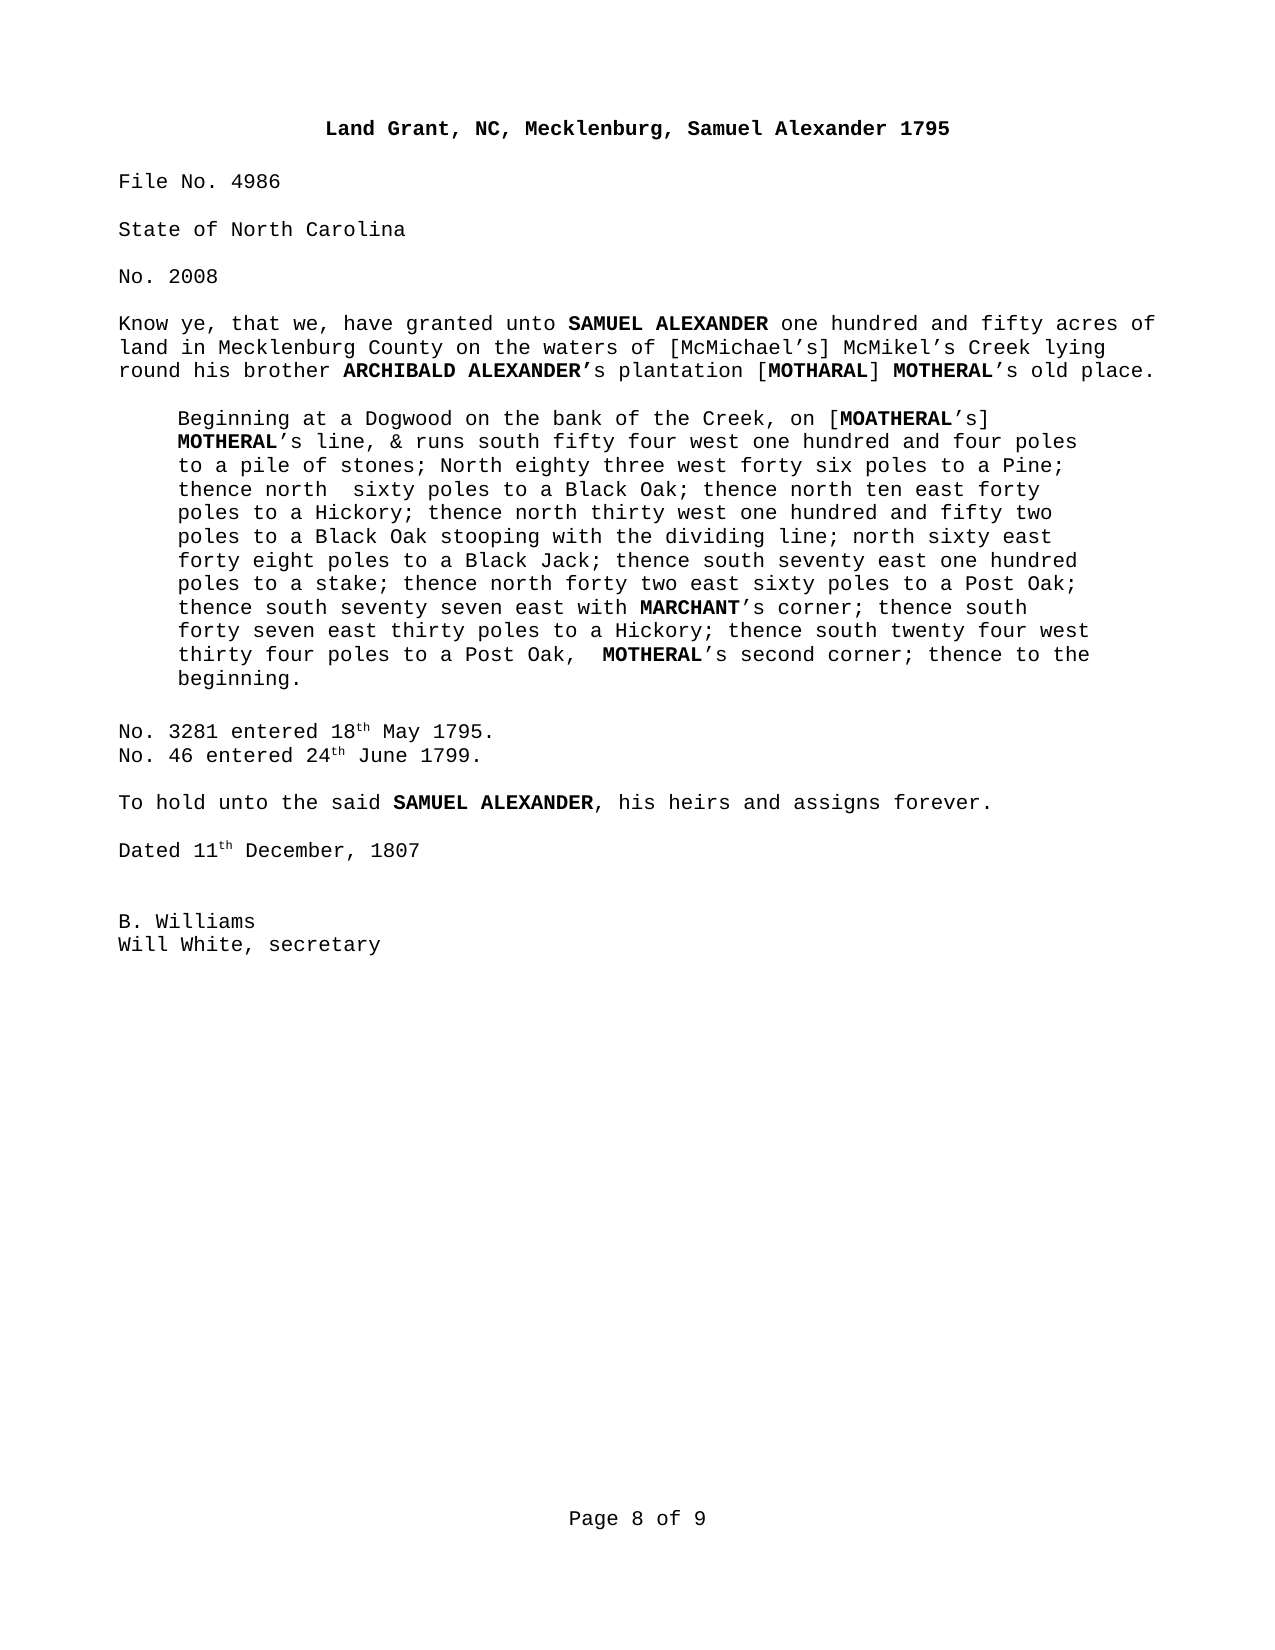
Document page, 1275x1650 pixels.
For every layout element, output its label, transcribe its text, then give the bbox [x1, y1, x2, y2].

text Beginning at a Dogwood on the bank of the Creek, on [MOATHERAL’s] Motheral’s line, & runs south fifty four west one hundred and four poles to a pile of stones; North eighty three west forty six poles to a Pine; thence north sixty poles to a Black Oak; thence north ten east forty poles to a Hickory; thence north thirty west one hundred and fifty two poles to a Black Oak stooping with the dividing line; north sixty east forty eight poles to a Black Jack; thence south seventy east one hundred poles to a stake; thence north forty two east sixty poles to a Post Oak; thence south seventy seven east with Marchant’s corner; thence south forty seven east thirty poles to a Hickory; thence south twenty four west thirty four poles to a Post Oak, Motheral’s second corner; thence to the beginning. [177, 408, 1098, 691]
text B. Williams [118, 911, 1157, 934]
text No. 3281 entered 18th May 1795. [118, 721, 1157, 745]
text Know ye, that we, have granted unto Samuel Alexander one hundred and fifty acres of land in Mecklenburg County on the waters of [McMichael’s] McMikel’s Creek lying round his brother Archibald Alexander’s plantation [MothAral] Motheral’s old place. [118, 313, 1157, 384]
text No. 46 entered 24th June 1799. [118, 745, 1157, 769]
text State of North Carolina [118, 218, 1157, 242]
text Dated 11th December, 1807 [118, 840, 1157, 863]
text Will White, secretary [118, 934, 1157, 958]
text File No. 4986 [118, 171, 1157, 195]
text To hold unto the said SAMUEL ALEXANDER, his heirs and assigns forever. [118, 792, 1157, 816]
text No. 2008 [118, 266, 1157, 289]
